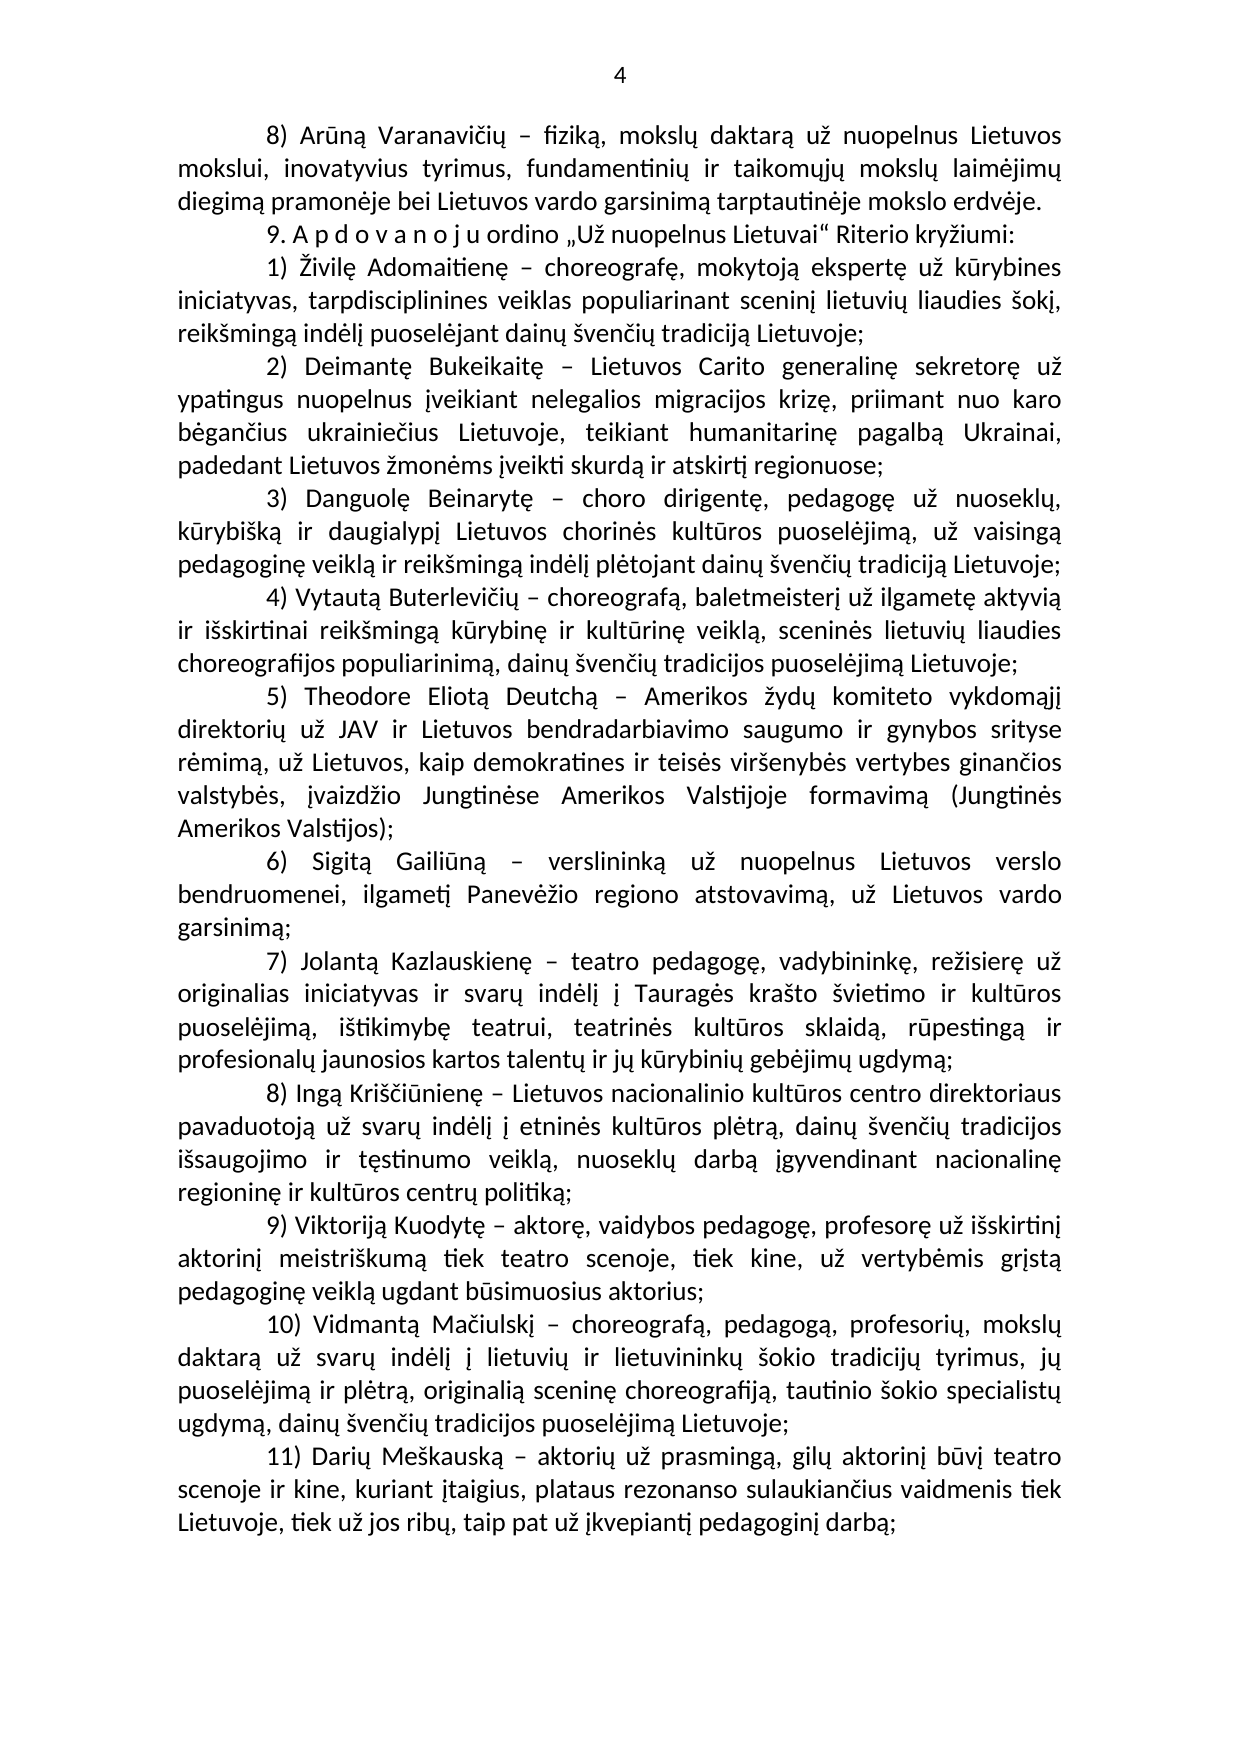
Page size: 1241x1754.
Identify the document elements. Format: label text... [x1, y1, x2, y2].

text 4) Vytautą Buterlevičių – choreografą, baletmeisterį už ilgametę aktyvią ir išskirtinai reikšmingą kūrybinę ir kultūrinę veiklą, sceninės lietuvių liaudies choreografijos populiarinimą, dainų švenčių tradicijos puoselėjimą Lietuvoje; [177, 580, 1063, 679]
text 6) Sigitą Gailiūną – verslininką už nuopelnus Lietuvos verslo bendruomenei, ilgametį Panevėžio regiono atstovavimą, už Lietuvos vardo garsinimą; [177, 844, 1063, 944]
text 8) Arūną Varanavičių – fiziką, mokslų daktarą už nuopelnus Lietuvos mokslui, inovatyvius tyrimus, fundamentinių ir taikomųjų mokslų laimėjimų diegimą pramonėje bei Lietuvos vardo garsinimą tarptautinėje mokslo erdvėje. [177, 118, 1063, 217]
text 8) Ingą Kriščiūnienę – Lietuvos nacionalinio kultūros centro direktoriaus pavaduotoją už svarų indėlį į etninės kultūros plėtrą, dainų švenčių tradicijos išsaugojimo ir tęstinumo veiklą, nuoseklų darbą įgyvendinant nacionalinę regioninę ir kultūros centrų politiką; [177, 1076, 1063, 1208]
text 7) Jolantą Kazlauskienę – teatro pedagogę, vadybininkę, režisierę už originalias iniciatyvas ir svarų indėlį į Tauragės krašto švietimo ir kultūros puoselėjimą, ištikimybę teatrui, teatrinės kultūros sklaidą, rūpestingą ir profesionalų jaunosios kartos talentų ir jų kūrybinių gebėjimų ugdymą; [177, 944, 1063, 1076]
text 10) Vidmantą Mačiulskį – choreografą, pedagogą, profesorių, mokslų daktarą už svarų indėlį į lietuvių ir lietuvininkų šokio tradicijų tyrimus, jų puoselėjimą ir plėtrą, originalią sceninę choreografiją, tautinio šokio specialistų ugdymą, dainų švenčių tradicijos puoselėjimą Lietuvoje; [177, 1307, 1063, 1439]
text 9) Viktoriją Kuodytę – aktorę, vaidybos pedagogę, profesorę už išskirtinį aktorinį meistriškumą tiek teatro scenoje, tiek kine, už vertybėmis grįstą pedagoginę veiklą ugdant būsimuosius aktorius; [177, 1208, 1063, 1307]
text 11) Darių Meškauską – aktorių už prasmingą, gilų aktorinį būvį teatro scenoje ir kine, kuriant įtaigius, plataus rezonanso sulaukiančius vaidmenis tiek Lietuvoje, tiek už jos ribų, taip pat už įkvepiantį pedagoginį darbą; [177, 1439, 1063, 1538]
text 3) Danguolę Beinarytę – choro dirigentę, pedagogę už nuoseklų, kūrybišką ir daugialypį Lietuvos chorinės kultūros puoselėjimą, už vaisingą pedagoginę veiklą ir reikšmingą indėlį plėtojant dainų švenčių tradiciją Lietuvoje; [177, 481, 1063, 580]
text 2) Deimantę Bukeikaitę – Lietuvos Carito generalinę sekretorę už ypatingus nuopelnus įveikiant nelegalios migracijos krizę, priimant nuo karo bėgančius ukrainiečius Lietuvoje, teikiant humanitarinę pagalbą Ukrainai, padedant Lietuvos žmonėms įveikti skurdą ir atskirtį regionuose; [177, 349, 1063, 481]
text 1) Živilę Adomaitienę – choreografę, mokytoją ekspertę už kūrybines iniciatyvas, tarpdisciplinines veiklas populiarinant sceninį lietuvių liaudies šokį, reikšmingą indėlį puoselėjant dainų švenčių tradiciją Lietuvoje; [177, 250, 1063, 349]
text 5) Theodore Eliotą Deutchą – Amerikos žydų komiteto vykdomąjį direktorių už JAV ir Lietuvos bendradarbiavimo saugumo ir gynybos srityse rėmimą, už Lietuvos, kaip demokratines ir teisės viršenybės vertybes ginančios valstybės, įvaizdžio Jungtinėse Amerikos Valstijoje formavimą (Jungtinės Amerikos Valstijos); [177, 679, 1063, 844]
text 9. A p d o v a n o j u ordino „Už nuopelnus Lietuvai“ Riterio kryžiumi: [177, 217, 1063, 250]
